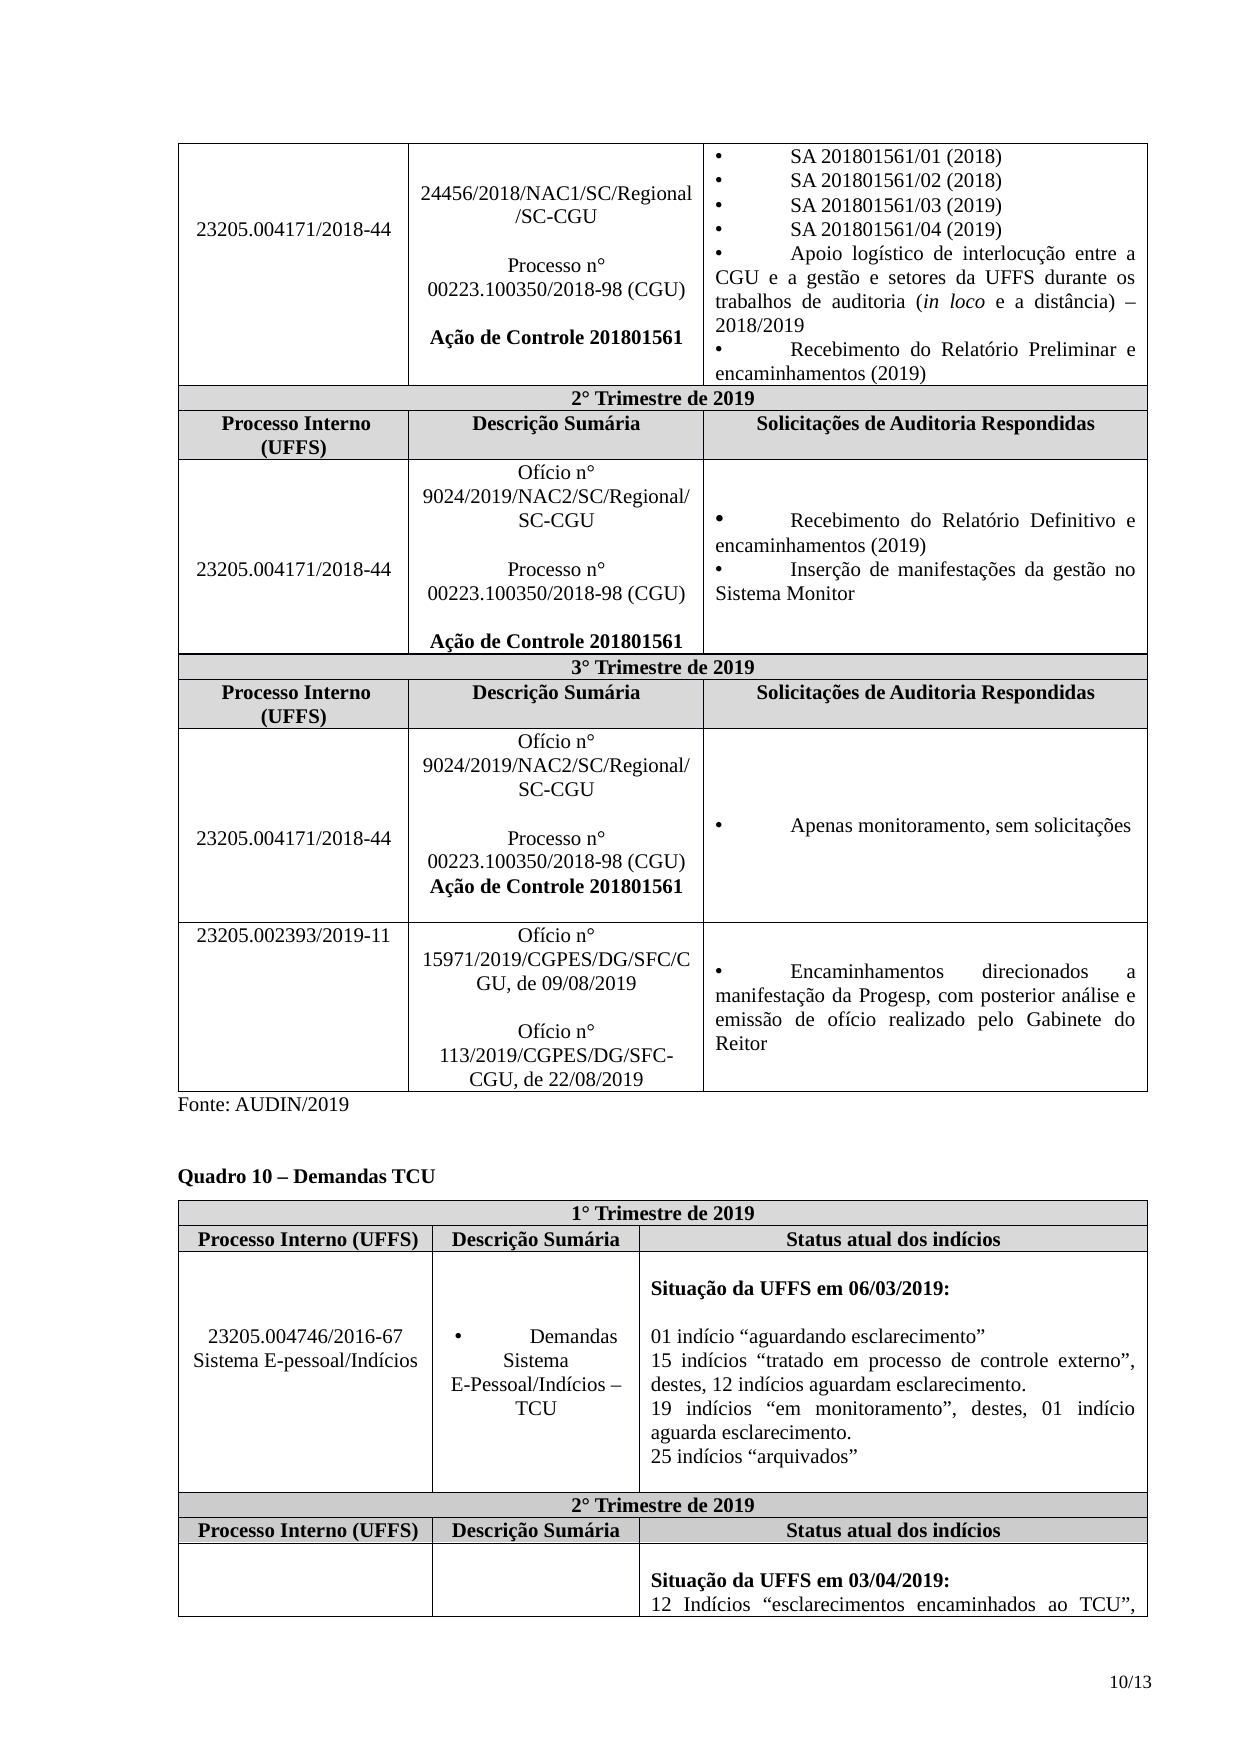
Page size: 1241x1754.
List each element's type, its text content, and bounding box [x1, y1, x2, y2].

table_cell Descrição Sumária [409, 411, 703, 459]
table_cell 23205.004171/2018-44 [179, 729, 408, 922]
table_cell 2° Trimestre de 2019 [179, 386, 1147, 410]
table_cell SA 201801561/01 (2018) SA 201801561/02 (2018) SA 201801561/03 (2019) SA 201801561/04 (2019) Apoio logístico de interlocução entre a CGU e a gestão e setores da UFFS durante os trabalhos de auditoria (in loco e a distância) – 2018/2019 Recebimento do Relatório Preliminar e encaminhamentos (2019) [704, 144, 1147, 385]
table_cell Status atual dos indícios [640, 1518, 1147, 1542]
table_cell [433, 1544, 639, 1616]
table_cell 23205.002393/2019-11 [179, 923, 408, 1091]
table_cell 2° Trimestre de 2019 [179, 1493, 1147, 1517]
table_cell Processo Interno (UFFS) [179, 1518, 432, 1542]
table_cell 23205.004746/2016-67 Sistema E-pessoal/Indícios [179, 1252, 432, 1492]
table_cell Descrição Sumária [433, 1518, 639, 1542]
text Quadro 10 – Demandas TCU [177, 1164, 1152, 1188]
table_cell Solicitações de Auditoria Respondidas [704, 680, 1147, 728]
table_cell 23205.004171/2018-44 [179, 144, 408, 385]
table_cell Status atual dos indícios [640, 1226, 1147, 1251]
table_cell Ofício n° 9024/2019/NAC2/SC/Regional/SC-CGU Processo n° 00223.100350/2018-98 (CGU) Ação de Controle 201801561 [409, 460, 703, 653]
table_cell [179, 1544, 432, 1616]
table_cell Recebimento do Relatório Definitivo e encaminhamentos (2019) Inserção de manifestações da gestão no Sistema Monitor [704, 460, 1147, 653]
table_header 1° Trimestre de 2019 [179, 1201, 1147, 1225]
table_cell 24456/2018/NAC1/SC/Regional/SC-CGU Processo n° 00223.100350/2018-98 (CGU) Ação de Controle 201801561 [409, 144, 703, 385]
table_cell Demandas Sistema E-Pessoal/Indícios – TCU [433, 1252, 639, 1492]
table_cell Ofício n° 9024/2019/NAC2/SC/Regional/SC-CGU Processo n° 00223.100350/2018-98 (CGU) Ação de Controle 201801561 [409, 729, 703, 922]
table_cell Situação da UFFS em 03/04/2019: 12 Indícios “esclarecimentos encaminhados ao TCU”, [640, 1544, 1147, 1616]
table_cell Descrição Sumária [433, 1226, 639, 1251]
table_cell Apenas monitoramento, sem solicitações [704, 729, 1147, 922]
table_header 3° Trimestre de 2019 [179, 655, 1147, 679]
table_cell Processo Interno (UFFS) [179, 1226, 432, 1251]
table_cell Processo Interno (UFFS) [179, 680, 408, 728]
table_cell Solicitações de Auditoria Respondidas [704, 411, 1147, 459]
table_cell Situação da UFFS em 06/03/2019: 01 indício “aguardando esclarecimento” 15 indícios “tratado em processo de controle externo”, destes, 12 indícios aguardam esclarecimento. 19 indícios “em monitoramento”, destes, 01 indício aguarda esclarecimento. 25 indícios “arquivados” [640, 1252, 1147, 1492]
table_cell Ofício n° 15971/2019/CGPES/DG/SFC/CGU, de 09/08/2019 Ofício n° 113/2019/CGPES/DG/SFC-CGU, de 22/08/2019 [409, 923, 703, 1091]
table_cell Encaminhamentos direcionados a manifestação da Progesp, com posterior análise e emissão de ofício realizado pelo Gabinete do Reitor [704, 923, 1147, 1091]
table_cell Processo Interno (UFFS) [179, 411, 408, 459]
text Fonte: AUDIN/2019 [177, 1092, 1152, 1116]
table_cell 23205.004171/2018-44 [179, 460, 408, 653]
table_cell Descrição Sumária [409, 680, 703, 728]
